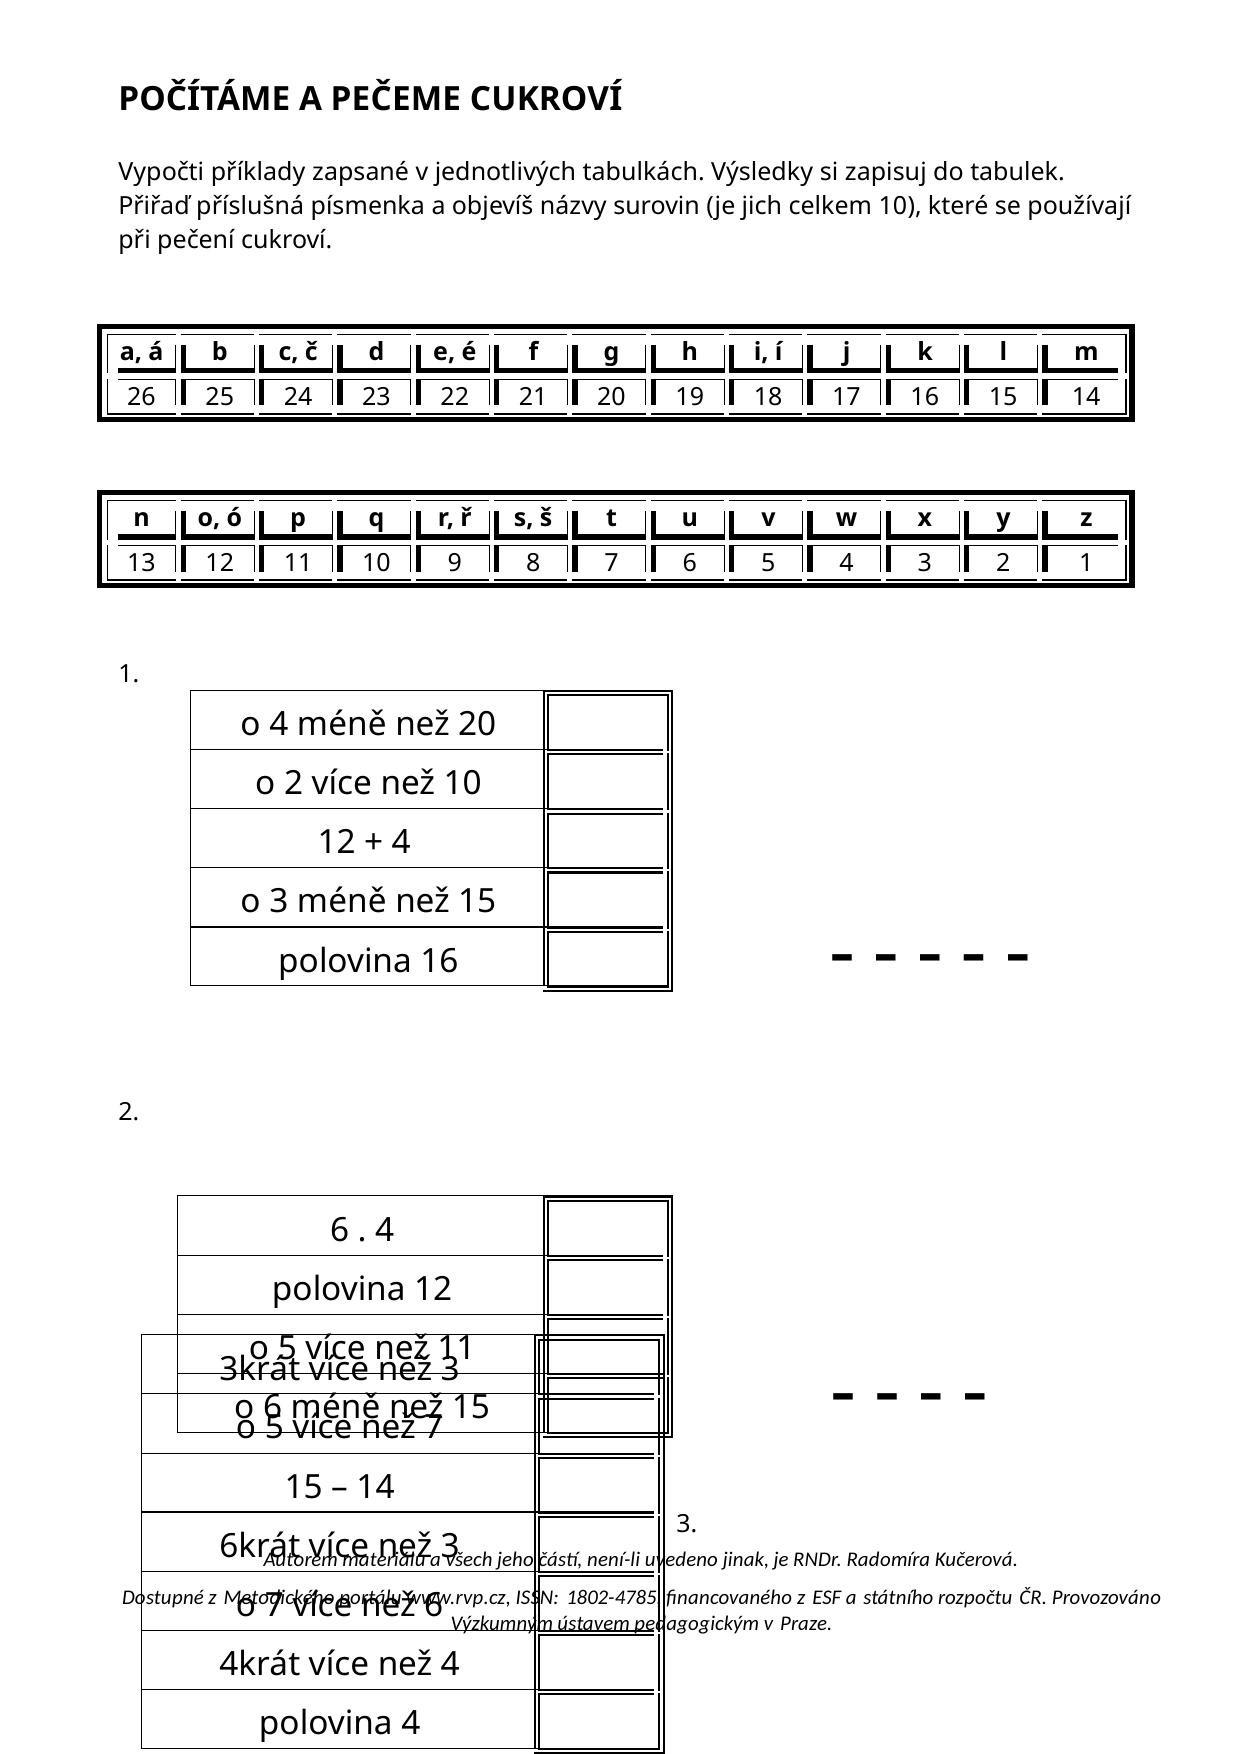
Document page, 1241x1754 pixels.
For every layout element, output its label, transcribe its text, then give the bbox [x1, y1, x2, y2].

table_cell 14 [1042, 368, 1129, 413]
table_cell [546, 1314, 670, 1373]
table_cell o 5 více než 7 [142, 1394, 534, 1452]
table_cell [537, 1453, 661, 1511]
table_cell 9 [416, 534, 494, 579]
table_header h [651, 329, 729, 368]
table_cell polovina 12 [178, 1256, 543, 1313]
text 1. [118, 656, 1167, 690]
table_cell [546, 926, 670, 985]
table_header p [259, 495, 337, 534]
table_cell 11 [259, 534, 337, 579]
table_cell 8 [494, 534, 572, 579]
text POČÍTÁME A PEČEME CUKROVÍ [118, 74, 1167, 120]
table_cell [546, 749, 670, 808]
table_cell [537, 1511, 661, 1571]
table_cell [537, 1689, 661, 1748]
table_cell 10 [337, 534, 416, 579]
table_cell [537, 1571, 661, 1629]
table_cell 5 [729, 534, 807, 579]
table_header [537, 1336, 661, 1393]
table_header a, á [102, 329, 181, 368]
table_cell 3 [886, 534, 964, 579]
table_cell [537, 1630, 661, 1689]
text 3. [665, 1506, 1167, 1540]
table_cell [537, 1393, 661, 1452]
table_cell 18 [729, 368, 807, 413]
table_header g [572, 329, 651, 368]
table_cell 7 [572, 534, 651, 579]
table_cell 19 [651, 368, 729, 413]
table_cell 21 [494, 368, 572, 413]
table_header 6 . 4 [178, 1196, 543, 1254]
table_cell 4krát více než 4 [142, 1631, 534, 1689]
table_cell 16 [886, 368, 964, 413]
text Přiřaď příslušná písmenka a objevíš názvy surovin (je jich celkem 10), které se používají při pečení cukroví. [118, 188, 1167, 256]
text Vypočti příklady zapsané v jednotlivých tabulkách. Výsledky si zapisuj do tabulek. [118, 154, 1167, 188]
table_cell [546, 1255, 670, 1313]
table_cell 6krát více než 3 [142, 1513, 534, 1571]
table_cell 20 [572, 368, 651, 413]
table_header 3krát více než 3 [142, 1335, 534, 1393]
table_header b [181, 329, 259, 368]
table_header z [1042, 495, 1129, 534]
table_cell 15 – 14 [142, 1454, 534, 1511]
table_cell [546, 808, 670, 867]
table_header [549, 1202, 667, 1254]
table_cell 13 [102, 534, 181, 579]
table_cell 23 [337, 368, 416, 413]
table_header w [807, 495, 886, 534]
table_cell o 7 více než 6 [142, 1572, 534, 1629]
table_cell o 2 více než 10 [191, 750, 543, 808]
table_cell 15 [964, 368, 1042, 413]
table_cell 6 [651, 534, 729, 579]
table_cell o 3 méně než 15 [191, 868, 543, 926]
table_header k [886, 329, 964, 368]
table_header o 4 méně než 20 [191, 691, 543, 749]
table_header e, é [416, 329, 494, 368]
table_cell 26 [102, 368, 181, 413]
table_cell 2 [964, 534, 1042, 579]
table_cell 24 [259, 368, 337, 413]
table_header m [1042, 329, 1129, 368]
table_cell 17 [807, 368, 886, 413]
table_header n [102, 495, 181, 534]
table_cell 1 [1042, 534, 1129, 579]
table_header i, í [729, 329, 807, 368]
table_cell polovina 16 [191, 928, 543, 985]
table_cell 12 [181, 534, 259, 579]
table_cell 25 [181, 368, 259, 413]
table_header u [651, 495, 729, 534]
table_header [540, 1341, 658, 1393]
text [118, 1506, 141, 1540]
table_cell [546, 867, 670, 926]
table_cell 12 + 4 [191, 809, 543, 867]
table_header x [886, 495, 964, 534]
table_header f [494, 329, 572, 368]
table_cell 22 [416, 368, 494, 413]
table_header s, š [494, 495, 572, 534]
table_cell 4 [807, 534, 886, 579]
text 2. [118, 1093, 1167, 1127]
table_cell polovina 4 [142, 1690, 534, 1748]
table_header r, ř [416, 495, 494, 534]
table_cell o 5 více než 11 [178, 1315, 543, 1334]
table_header q [337, 495, 416, 534]
table_header y [964, 495, 1042, 534]
table_header t [572, 495, 651, 534]
table_header l [964, 329, 1042, 368]
table_header o, ó [181, 495, 259, 534]
table_header v [729, 495, 807, 534]
table_header d [337, 329, 416, 368]
table_header j [807, 329, 886, 368]
table_header [549, 696, 667, 749]
table_header c, č [259, 329, 337, 368]
